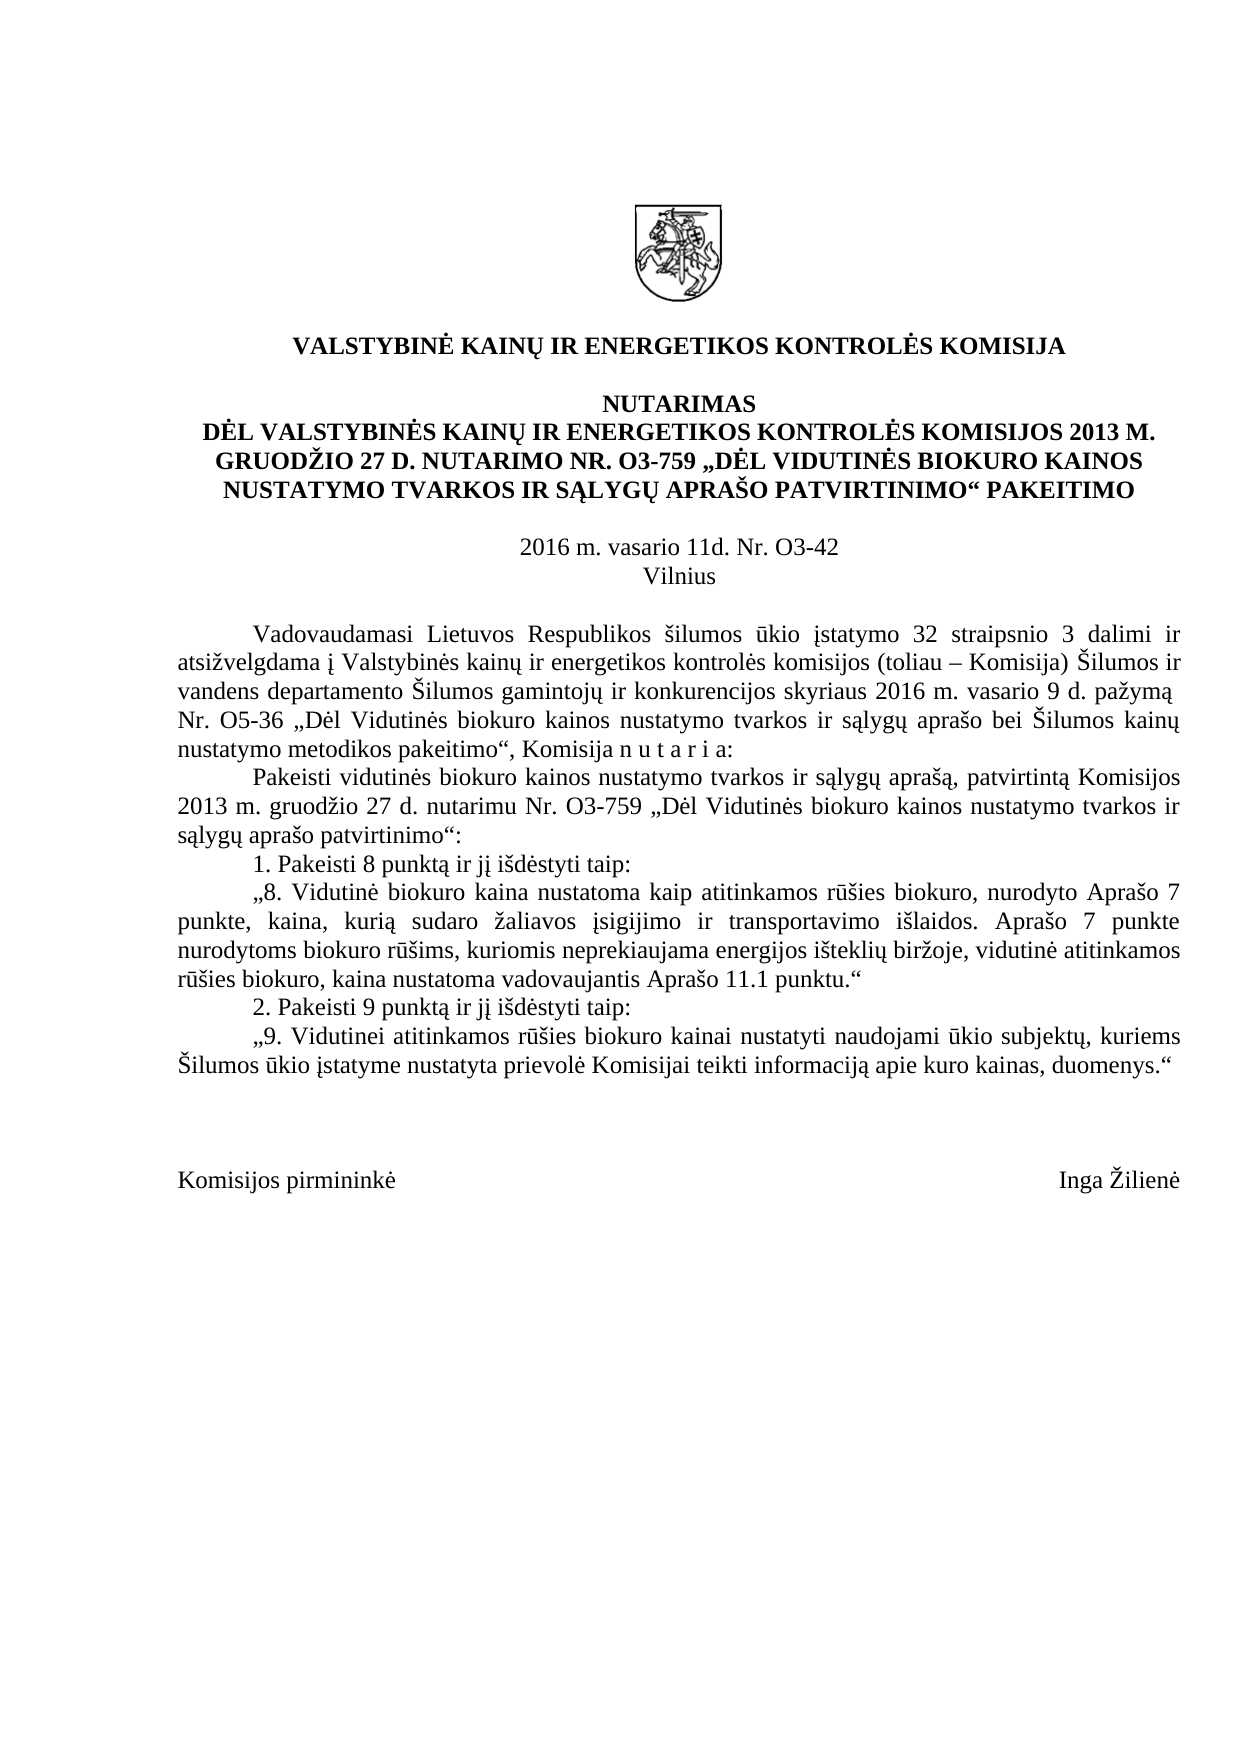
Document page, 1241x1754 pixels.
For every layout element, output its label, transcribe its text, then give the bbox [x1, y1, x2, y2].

text Komisijos pirmininkė Inga Žilienė [177, 1165, 1181, 1194]
text Vadovaudamasi Lietuvos Respublikos šilumos ūkio įstatymo 32 straipsnio 3 dalimi ir atsižvelgdama į Valstybinės kainų ir energetikos kontrolės komisijos (toliau – Komisija) Šilumos ir vandens departamento Šilumos gamintojų ir konkurencijos skyriaus 2016 m. vasario 9 d. pažymą Nr. O5-36 „Dėl Vidutinės biokuro kainos nustatymo tvarkos ir sąlygų aprašo bei Šilumos kainų nustatymo metodikos pakeitimo“, Komisija n u t a r i a: [177, 619, 1181, 762]
text vALSTYBINĖ KAINŲ IR ENERGETIKOS KONTROLĖS KOMISIJA [177, 331, 1181, 360]
text Vilnius [177, 561, 1181, 590]
text 2016 m. vasario 11d. Nr. O3-42 [177, 532, 1181, 561]
text NUTARIMAS [177, 389, 1181, 417]
text DĖL VALSTYBINĖS KAINŲ IR ENERGETIKOS KONTROLĖS KOMISIJOS 2013 M. GRUODŽIO 27 D. NUTARIMO NR. O3-759 „DĖL VIDUTINĖS BIOKURO KAINOS NUSTATYMO TVARKOS IR SĄLYGŲ APRAŠO PATVIRTINIMO“ PAKEITIMO [177, 417, 1181, 504]
text „8. Vidutinė biokuro kaina nustatoma kaip atitinkamos rūšies biokuro, nurodyto Aprašo 7 punkte, kaina, kurią sudaro žaliavos įsigijimo ir transportavimo išlaidos. Aprašo 7 punkte nurodytoms biokuro rūšims, kuriomis neprekiaujama energijos išteklių biržoje, vidutinė atitinkamos rūšies biokuro, kaina nustatoma vadovaujantis Aprašo 11.1 punktu.“ [177, 877, 1181, 992]
text „9. Vidutinei atitinkamos rūšies biokuro kainai nustatyti naudojami ūkio subjektų, kuriems Šilumos ūkio įstatyme nustatyta prievolė Komisijai teikti informaciją apie kuro kainas, duomenys.“ [177, 1021, 1181, 1079]
text Pakeisti vidutinės biokuro kainos nustatymo tvarkos ir sąlygų aprašą, patvirtintą Komisijos 2013 m. gruodžio 27 d. nutarimu Nr. O3-759 „Dėl Vidutinės biokuro kainos nustatymo tvarkos ir sąlygų aprašo patvirtinimo“: [177, 762, 1181, 849]
text 1. Pakeisti 8 punktą ir jį išdėstyti taip: [177, 849, 1181, 877]
text 2. Pakeisti 9 punktą ir jį išdėstyti taip: [177, 992, 1181, 1021]
